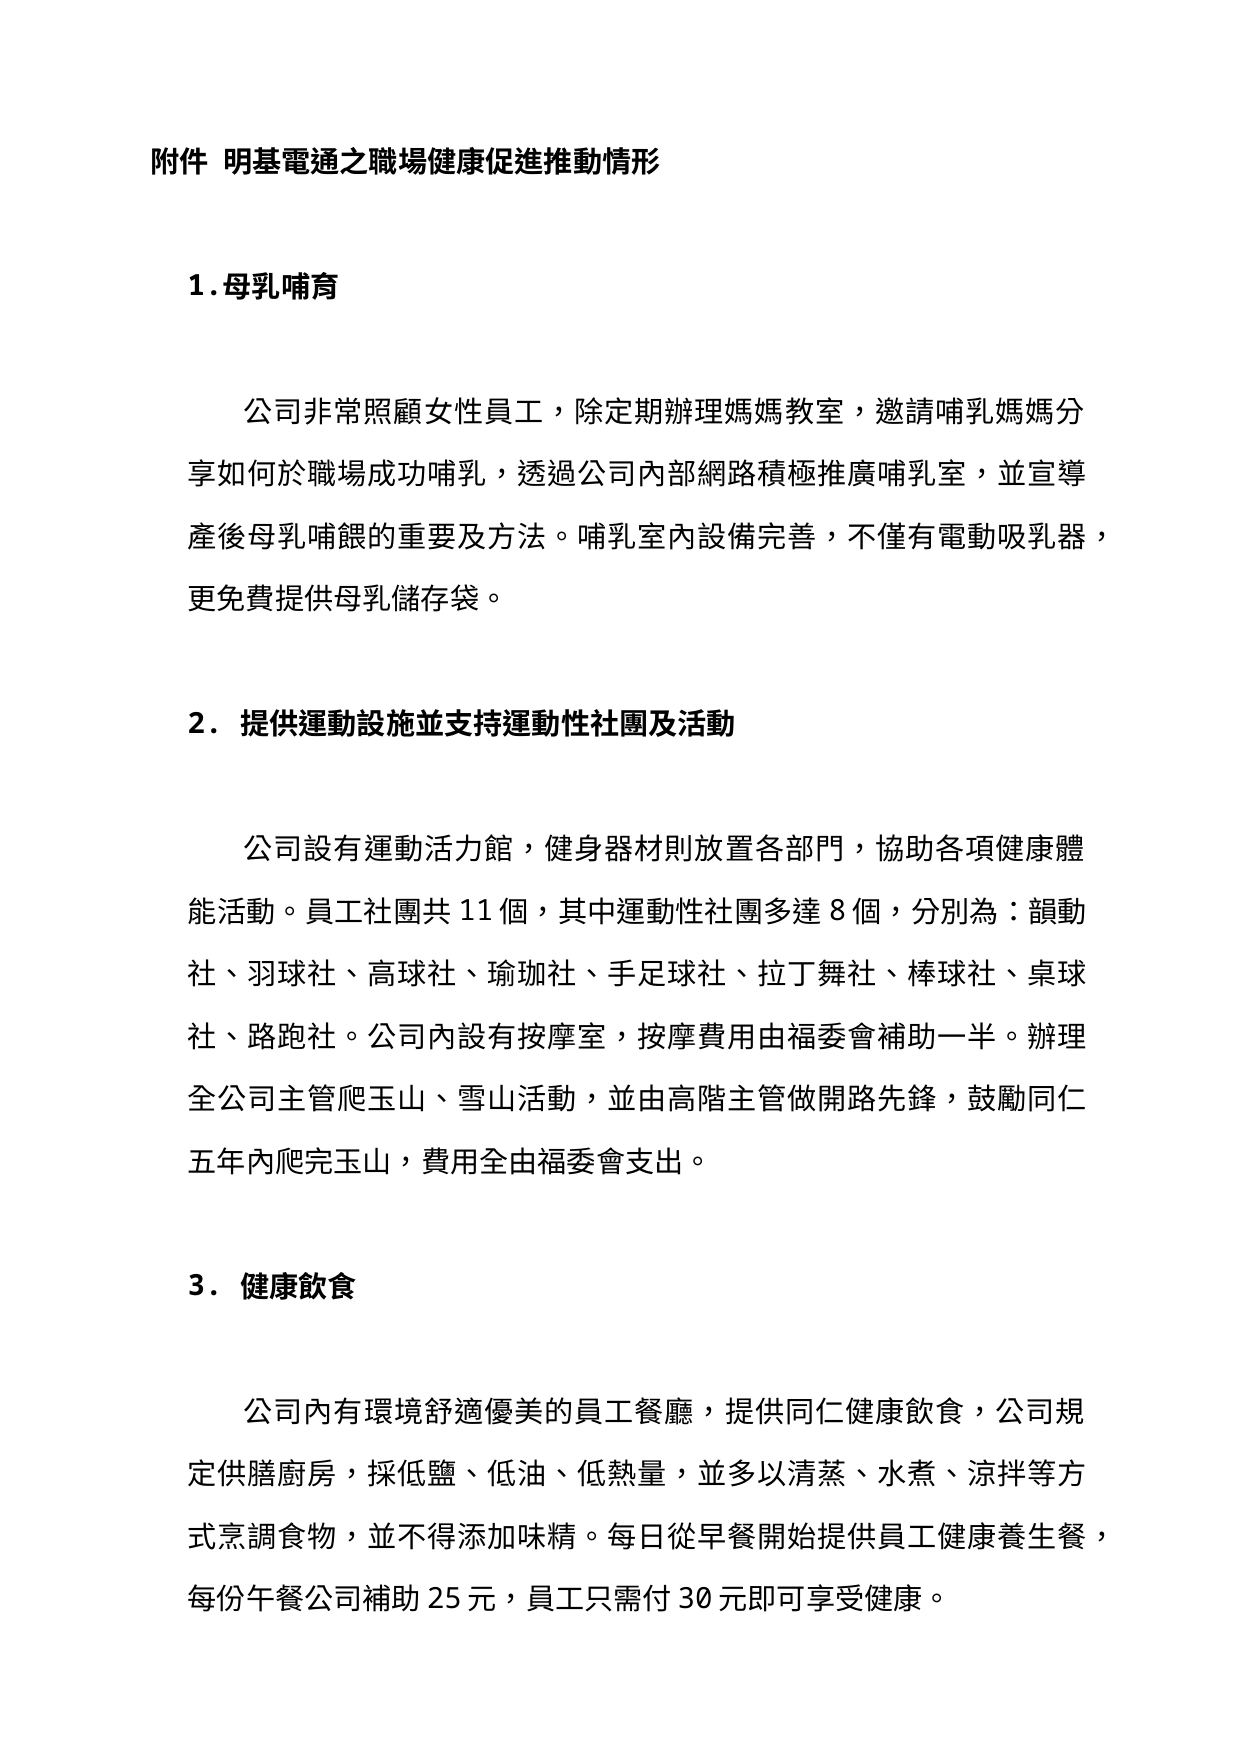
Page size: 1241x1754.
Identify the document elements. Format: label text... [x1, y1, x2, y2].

text 附件 明基電通之職場健康促進推動情形 [150, 118, 1087, 180]
text 公司非常照顧女性員工，除定期辦理媽媽教室，邀請哺乳媽媽分享如何於職場成功哺乳，透過公司內部網路積極推廣哺乳室，並宣導產後母乳哺餵的重要及方法。哺乳室內設備完善，不僅有電動吸乳器，更免費提供母乳儲存袋。 [187, 368, 1087, 618]
text 1.母乳哺育 [187, 243, 1087, 305]
text 3. 健康飲食 [187, 1243, 1087, 1305]
text 公司設有運動活力館，健身器材則放置各部門，協助各項健康體能活動。員工社團共11個，其中運動性社團多達8個，分別為：韻動社、羽球社、高球社、瑜珈社、手足球社、拉丁舞社、棒球社、桌球社、路跑社。公司內設有按摩室，按摩費用由福委會補助一半。辦理全公司主管爬玉山、雪山活動，並由高階主管做開路先鋒，鼓勵同仁五年內爬完玉山，費用全由福委會支出。 [187, 805, 1087, 1180]
text 2. 提供運動設施並支持運動性社團及活動 [187, 680, 1087, 743]
text 公司內有環境舒適優美的員工餐廳，提供同仁健康飲食，公司規定供膳廚房，採低鹽、低油、低熱量，並多以清蒸、水煮、涼拌等方式烹調食物，並不得添加味精。每日從早餐開始提供員工健康養生餐，每份午餐公司補助25元，員工只需付30元即可享受健康。 [187, 1368, 1087, 1618]
